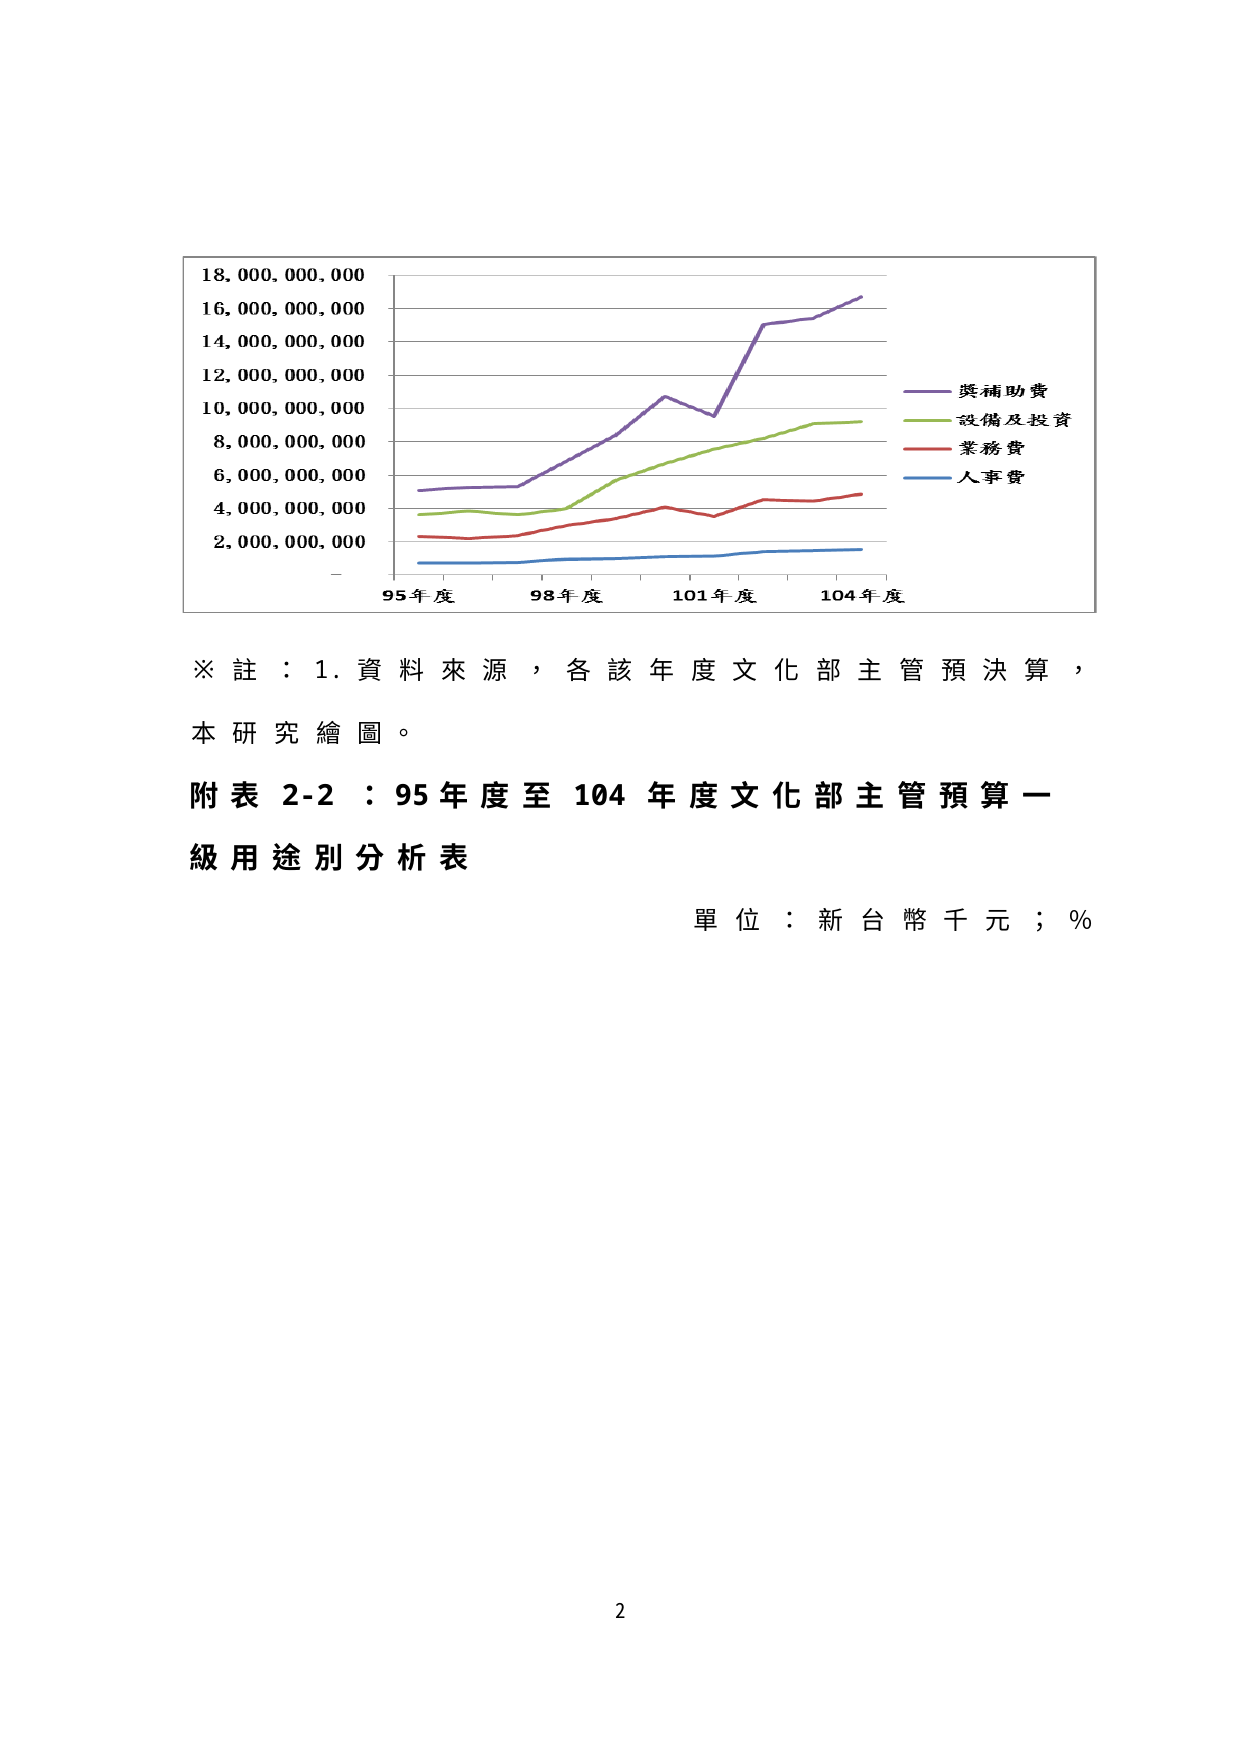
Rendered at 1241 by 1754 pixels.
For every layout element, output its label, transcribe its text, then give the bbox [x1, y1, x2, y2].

text 附表2-2：95年度至104年度文化部主管預算一級用途別分析表 [146, 752, 1058, 877]
text 單位：新台幣千元；％ [183, 877, 1102, 939]
text ※註：1.資料來源，各該年度文化部主管預決算，本研究繪圖。 [183, 627, 1058, 752]
